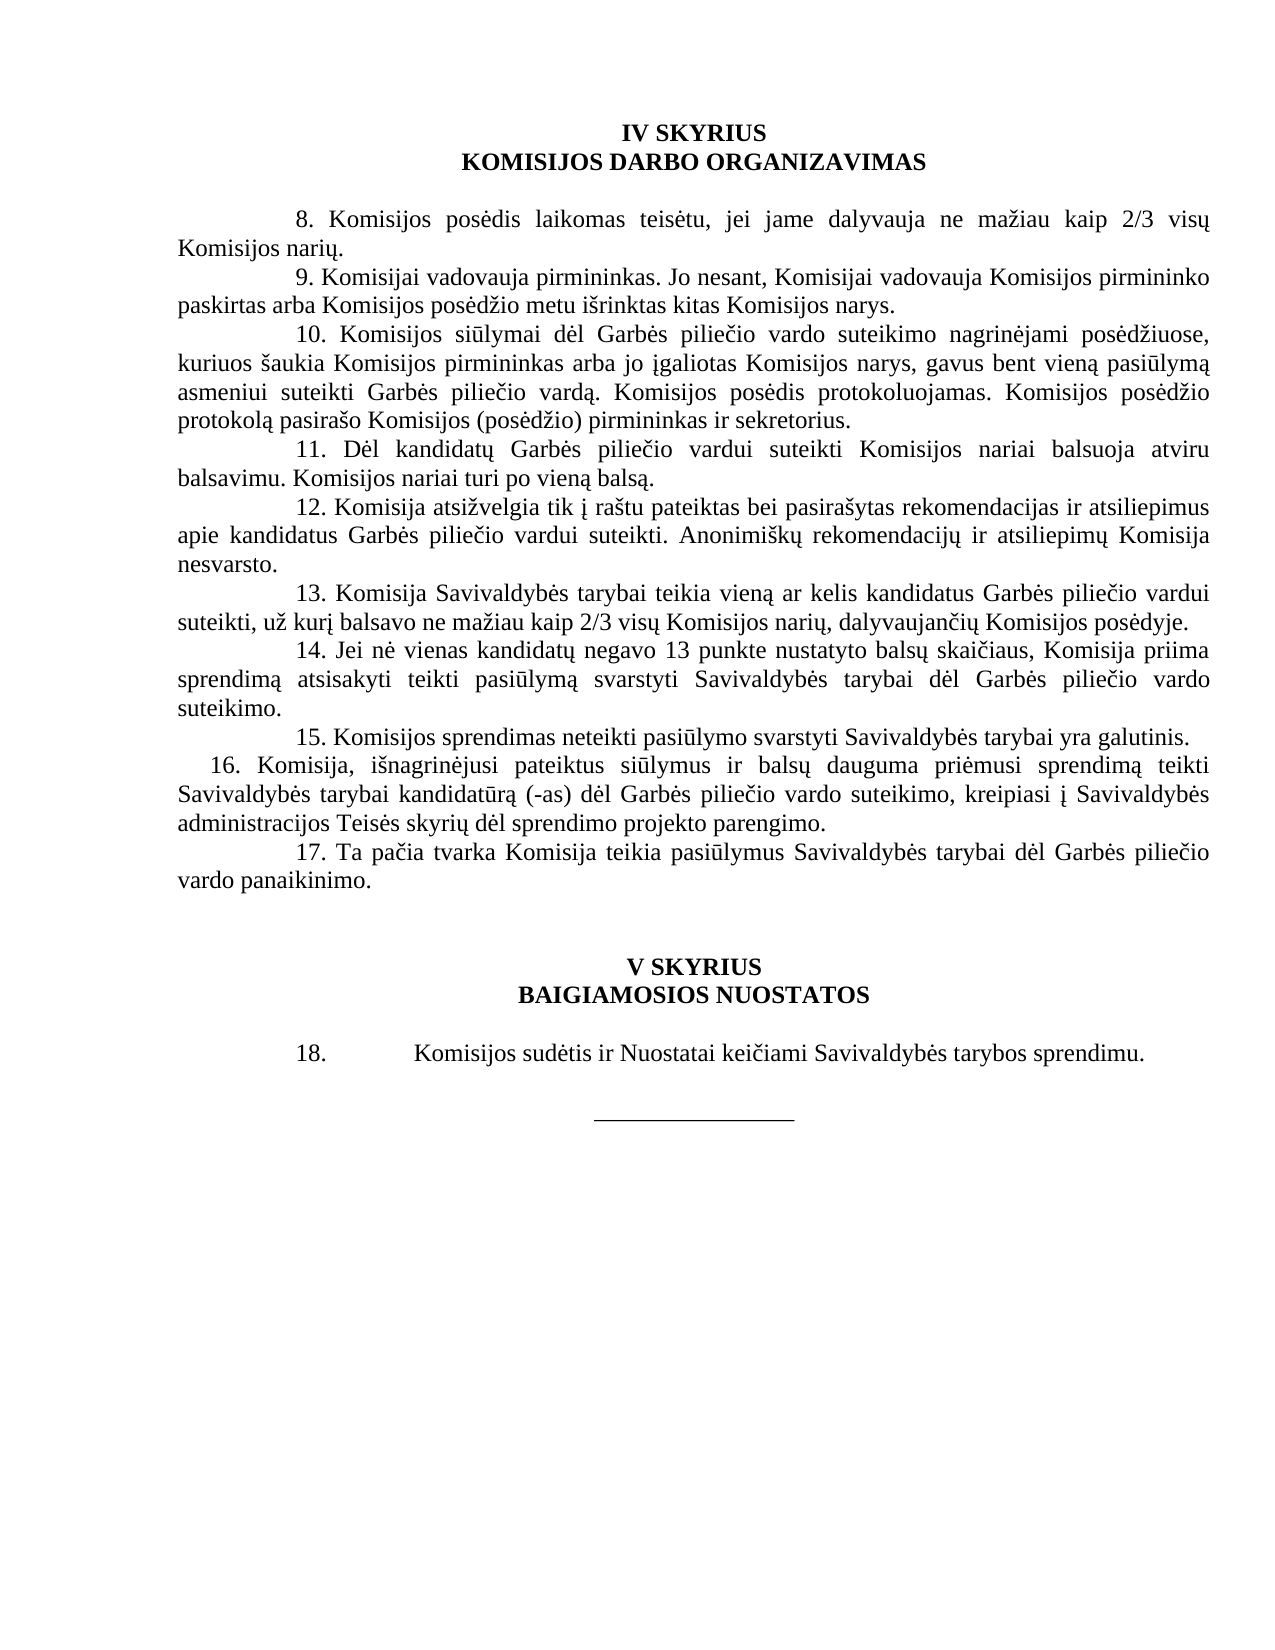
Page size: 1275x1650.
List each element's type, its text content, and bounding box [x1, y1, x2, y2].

text 10. Komisijos siūlymai dėl Garbės piliečio vardo suteikimo nagrinėjami posėdžiuose, kuriuos šaukia Komisijos pirmininkas arba jo įgaliotas Komisijos narys, gavus bent vieną pasiūlymą asmeniui suteikti Garbės piliečio vardą. Komisijos posėdis protokoluojamas. Komisijos posėdžio protokolą pasirašo Komisijos (posėdžio) pirmininkas ir sekretorius. [177, 319, 1211, 434]
text 18. Komisijos sudėtis ir Nuostatai keičiami Savivaldybės tarybos sprendimu. [236, 1038, 1211, 1067]
text 11. Dėl kandidatų Garbės piliečio vardui suteikti Komisijos nariai balsuoja atviru balsavimu. Komisijos nariai turi po vieną balsą. [177, 434, 1211, 492]
text IV SKYRIUS [177, 118, 1211, 147]
text ________________ [177, 1096, 1211, 1124]
text 15. Komisijos sprendimas neteikti pasiūlymo svarstyti Savivaldybės tarybai yra galutinis. [177, 722, 1211, 751]
text 14. Jei nė vienas kandidatų negavo 13 punkte nustatyto balsų skaičiaus, Komisija priima sprendimą atsisakyti teikti pasiūlymą svarstyti Savivaldybės tarybai dėl Garbės piliečio vardo suteikimo. [177, 636, 1211, 722]
text 16. Komisija, išnagrinėjusi pateiktus siūlymus ir balsų dauguma priėmusi sprendimą teikti Savivaldybės tarybai kandidatūrą (-as) dėl Garbės piliečio vardo suteikimo, kreipiasi į Savivaldybės administracijos Teisės skyrių dėl sprendimo projekto parengimo. [177, 751, 1211, 837]
text 13. Komisija Savivaldybės tarybai teikia vieną ar kelis kandidatus Garbės piliečio vardui suteikti, už kurį balsavo ne mažiau kaip 2/3 visų Komisijos narių, dalyvaujančių Komisijos posėdyje. [177, 578, 1211, 636]
text 9. Komisijai vadovauja pirmininkas. Jo nesant, Komisijai vadovauja Komisijos pirmininko paskirtas arba Komisijos posėdžio metu išrinktas kitas Komisijos narys. [177, 262, 1211, 319]
text BAIGIAMOSIOS NUOSTATOS [177, 981, 1211, 1009]
text 8. Komisijos posėdis laikomas teisėtu, jei jame dalyvauja ne mažiau kaip 2/3 visų Komisijos narių. [177, 204, 1211, 262]
text 12. Komisija atsižvelgia tik į raštu pateiktas bei pasirašytas rekomendacijas ir atsiliepimus apie kandidatus Garbės piliečio vardui suteikti. Anonimiškų rekomendacijų ir atsiliepimų Komisija nesvarsto. [177, 492, 1211, 578]
text V SKYRIUS [177, 952, 1211, 981]
text 17. Ta pačia tvarka Komisija teikia pasiūlymus Savivaldybės tarybai dėl Garbės piliečio vardo panaikinimo. [177, 837, 1211, 894]
text KOMISIJOS DARBO ORGANIZAVIMAS [177, 147, 1211, 176]
